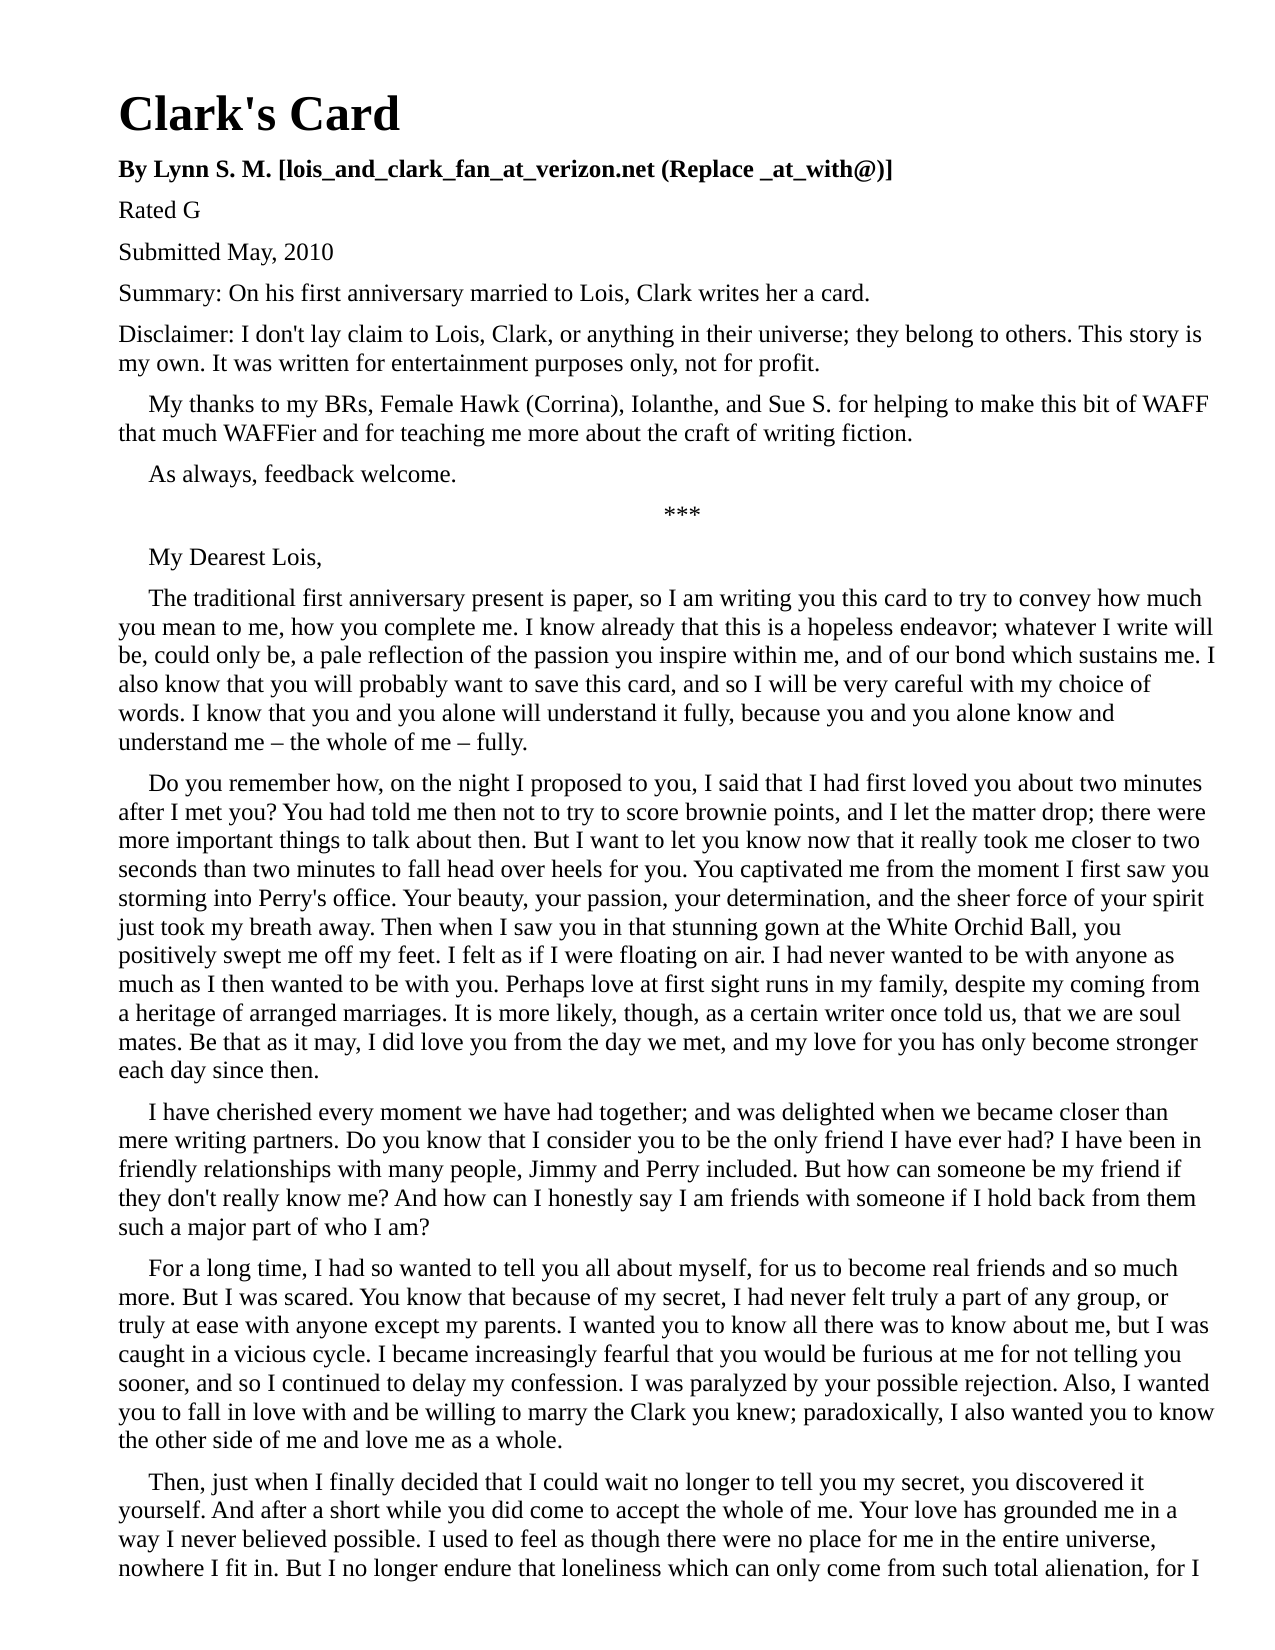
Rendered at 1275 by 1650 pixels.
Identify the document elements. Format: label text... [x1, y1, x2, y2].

text Then, just when I finally decided that I could wait no longer to tell you my secret, you discovered it yourself. And after a short while you did come to accept the whole of me. Your love has grounded me in a way I never believed possible. I used to feel as though there were no place for me in the entire universe, nowhere I fit in. But I no longer endure that loneliness which can only come from such total alienation, for I [118, 1467, 1216, 1582]
text Rated G [118, 195, 1216, 224]
text My Dearest Lois, [118, 542, 1216, 570]
text Do you remember how, on the night I proposed to you, I said that I had first loved you about two minutes after I met you? You had told me then not to try to score brownie points, and I let the matter drop; there were more important things to talk about then. But I want to let you know now that it really took me closer to two seconds than two minutes to fall head over heels for you. You captivated me from the moment I first saw you storming into Perry's office. Your beauty, your passion, your determination, and the sheer force of your spirit just took my breath away. Then when I saw you in that stunning gown at the White Orchid Ball, you positively swept me off my feet. I felt as if I were floating on air. I had never wanted to be with anyone as much as I then wanted to be with you. Perhaps love at first sight runs in my family, despite my coming from a heritage of arranged marriages. It is more likely, though, as a certain writer once told us, that we are soul mates. Be that as it may, I did love you from the day we met, and my love for you has only become stronger each day since then. [118, 768, 1216, 1084]
text *** [118, 500, 1216, 529]
text For a long time, I had so wanted to tell you all about myself, for us to become real friends and so much more. But I was scared. You know that because of my secret, I had never felt truly a part of any group, or truly at ease with anyone except my parents. I wanted you to know all there was to know about me, but I was caught in a vicious cycle. I became increasingly fearful that you would be furious at me for not telling you sooner, and so I continued to delay my confession. I was paralyzed by your possible rejection. Also, I wanted you to fall in love with and be willing to marry the Clark you knew; paradoxically, I also wanted you to know the other side of me and love me as a whole. [118, 1253, 1216, 1454]
text As always, feedback welcome. [118, 459, 1216, 488]
text I have cherished every moment we have had together; and was delighted when we became closer than mere writing partners. Do you know that I consider you to be the only friend I have ever had? I have been in friendly relationships with many people, Jimmy and Perry included. But how can someone be my friend if they don't really know me? And how can I honestly say I am friends with someone if I hold back from them such a major part of who I am? [118, 1097, 1216, 1240]
text Summary: On his first anniversary married to Lois, Clark writes her a card. [118, 278, 1216, 307]
text The traditional first anniversary present is paper, so I am writing you this card to try to convey how much you mean to me, how you complete me. I know already that this is a hopeless endeavor; whatever I write will be, could only be, a pale reflection of the passion you inspire within me, and of our bond which sustains me. I also know that you will probably want to save this card, and so I will be very careful with my choice of words. I know that you and you alone will understand it fully, because you and you alone know and understand me – the whole of me – fully. [118, 583, 1216, 755]
text My thanks to my BRs, Female Hawk (Corrina), Iolanthe, and Sue S. for helping to make this bit of WAFF that much WAFFier and for teaching me more about the craft of writing fiction. [118, 389, 1216, 447]
text Disclaimer: I don't lay claim to Lois, Clark, or anything in their universe; they belong to others. This story is my own. It was written for entertainment purposes only, not for profit. [118, 319, 1216, 377]
text Submitted May, 2010 [118, 237, 1216, 265]
subtitle Clark's Card [118, 84, 1216, 142]
text By Lynn S. M. [lois_and_clark_fan_at_verizon.net (Replace _at_with@)] [118, 154, 1216, 183]
